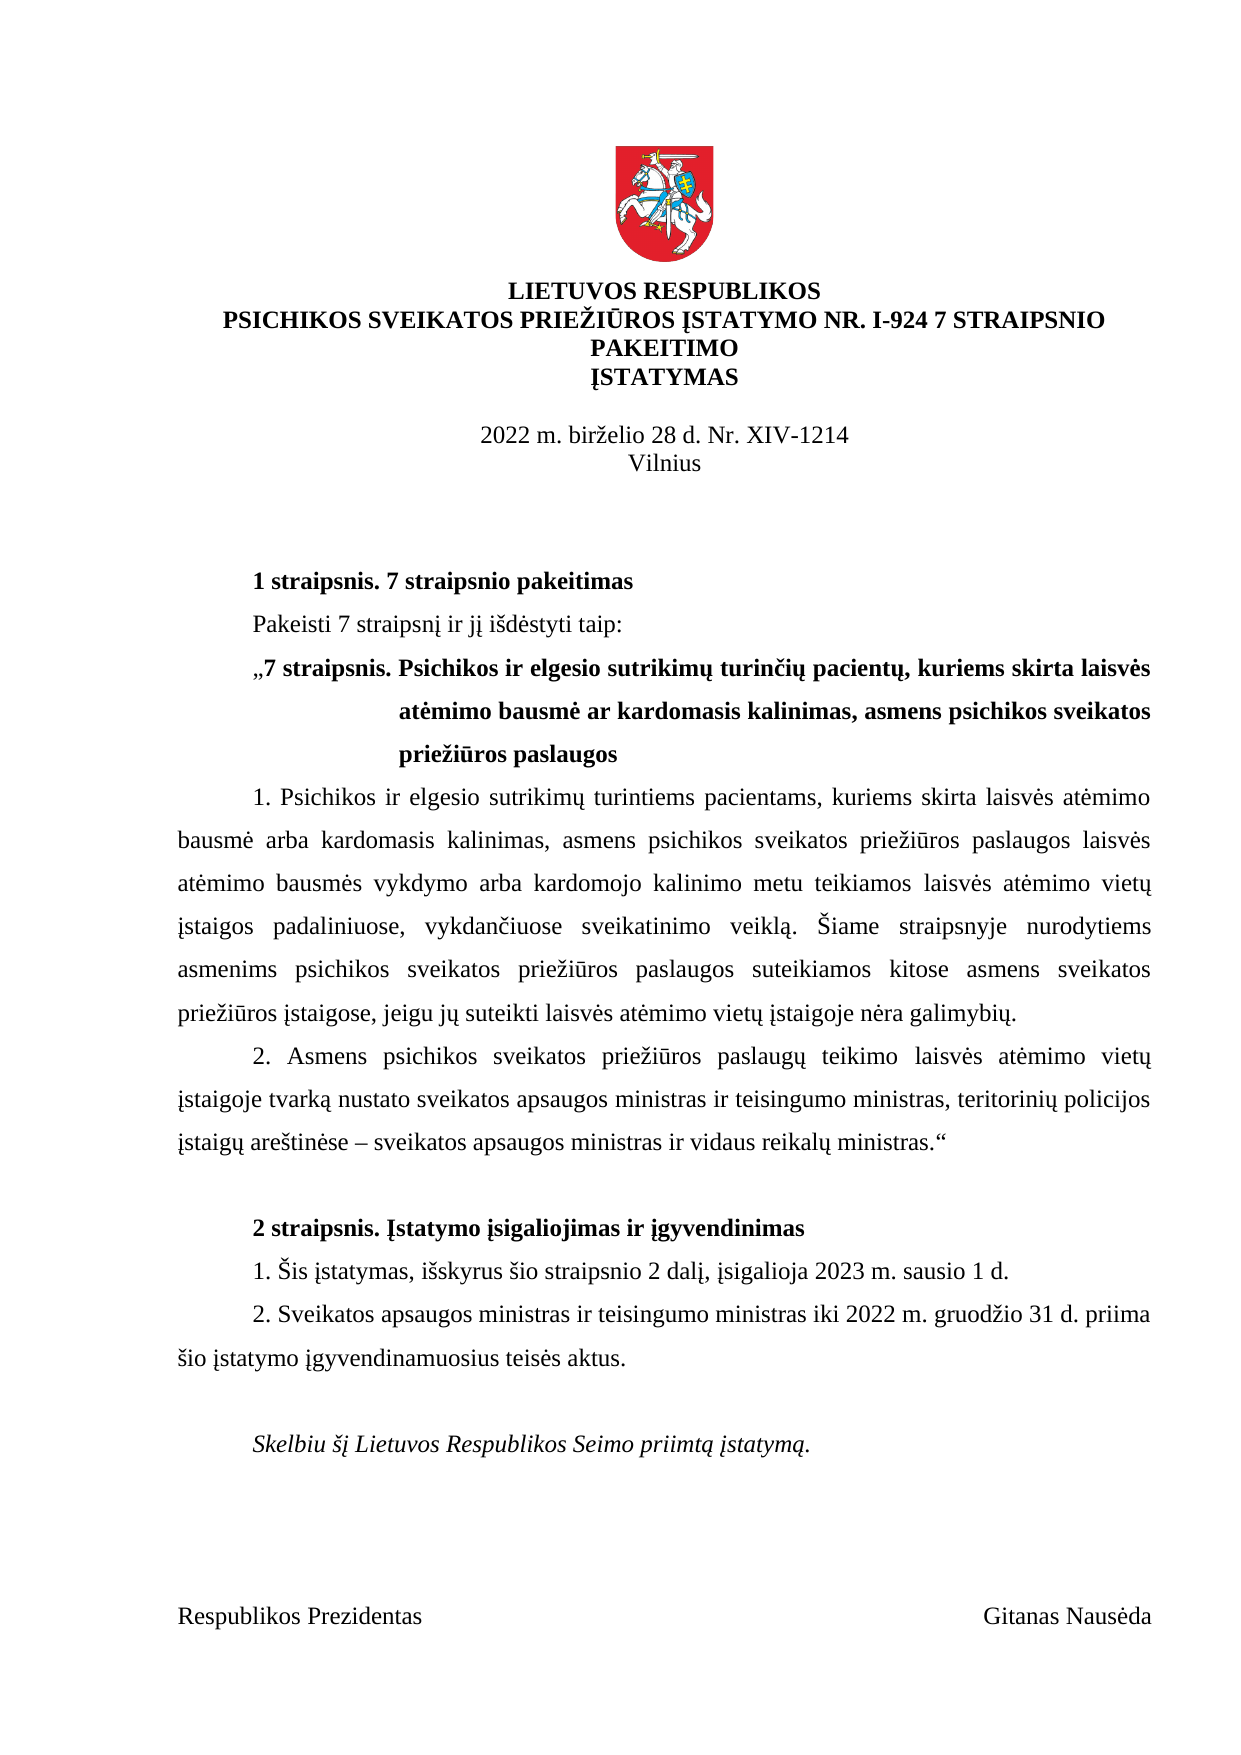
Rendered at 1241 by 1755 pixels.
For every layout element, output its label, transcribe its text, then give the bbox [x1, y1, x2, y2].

text ĮSTATYMAS [177, 362, 1152, 391]
text 1. Psichikos ir elgesio sutrikimų turintiems pacientams, kuriems skirta laisvės atėmimo bausmė arba kardomasis kalinimas, asmens psichikos sveikatos priežiūros paslaugos laisvės atėmimo bausmės vykdymo arba kardomojo kalinimo metu teikiamos laisvės atėmimo vietų įstaigos padaliniuose, vykdančiuose sveikatinimo veiklą. Šiame straipsnyje nurodytiems asmenims psichikos sveikatos priežiūros paslaugos suteikiamos kitose asmens sveikatos priežiūros įstaigose, jeigu jų suteikti laisvės atėmimo vietų įstaigoje nėra galimybių. [177, 782, 1152, 1026]
text 2022 m. birželio 28 d. Nr. XIV-1214 [177, 420, 1152, 448]
text 1 straipsnis. 7 straipsnio pakeitimas [177, 566, 1152, 595]
text Pakeisti 7 straipsnį ir jį išdėstyti taip: [177, 609, 1152, 638]
text Respublikos Prezidentas Gitanas Nausėda [177, 1601, 1152, 1630]
text PSICHIKOS SVEIKATOS PRIEŽIŪROS ĮSTATYMO NR. I-924 7 STRAIPSNIO PAKEITIMO [177, 305, 1152, 362]
text 2 straipsnis. Įstatymo įsigaliojimas ir įgyvendinimas [177, 1213, 1152, 1242]
text Skelbiu šį Lietuvos Respublikos Seimo priimtą įstatymą. [177, 1429, 1152, 1458]
text „7 straipsnis. Psichikos ir elgesio sutrikimų turinčių pacientų, kuriems skirta laisvės atėmimo bausmė ar kardomasis kalinimas, asmens psichikos sveikatos priežiūros paslaugos [252, 653, 1152, 768]
text 2. Asmens psichikos sveikatos priežiūros paslaugų teikimo laisvės atėmimo vietų įstaigoje tvarką nustato sveikatos apsaugos ministras ir teisingumo ministras, teritorinių policijos įstaigų areštinėse – sveikatos apsaugos ministras ir vidaus reikalų ministras.“ [177, 1041, 1152, 1156]
text LIETUVOS RESPUBLIKOS [177, 276, 1152, 305]
text Vilnius [177, 448, 1152, 477]
text 2. Sveikatos apsaugos ministras ir teisingumo ministras iki 2022 m. gruodžio 31 d. priima šio įstatymo įgyvendinamuosius teisės aktus. [177, 1299, 1152, 1371]
text 1. Šis įstatymas, išskyrus šio straipsnio 2 dalį, įsigalioja 2023 m. sausio 1 d. [177, 1256, 1152, 1285]
